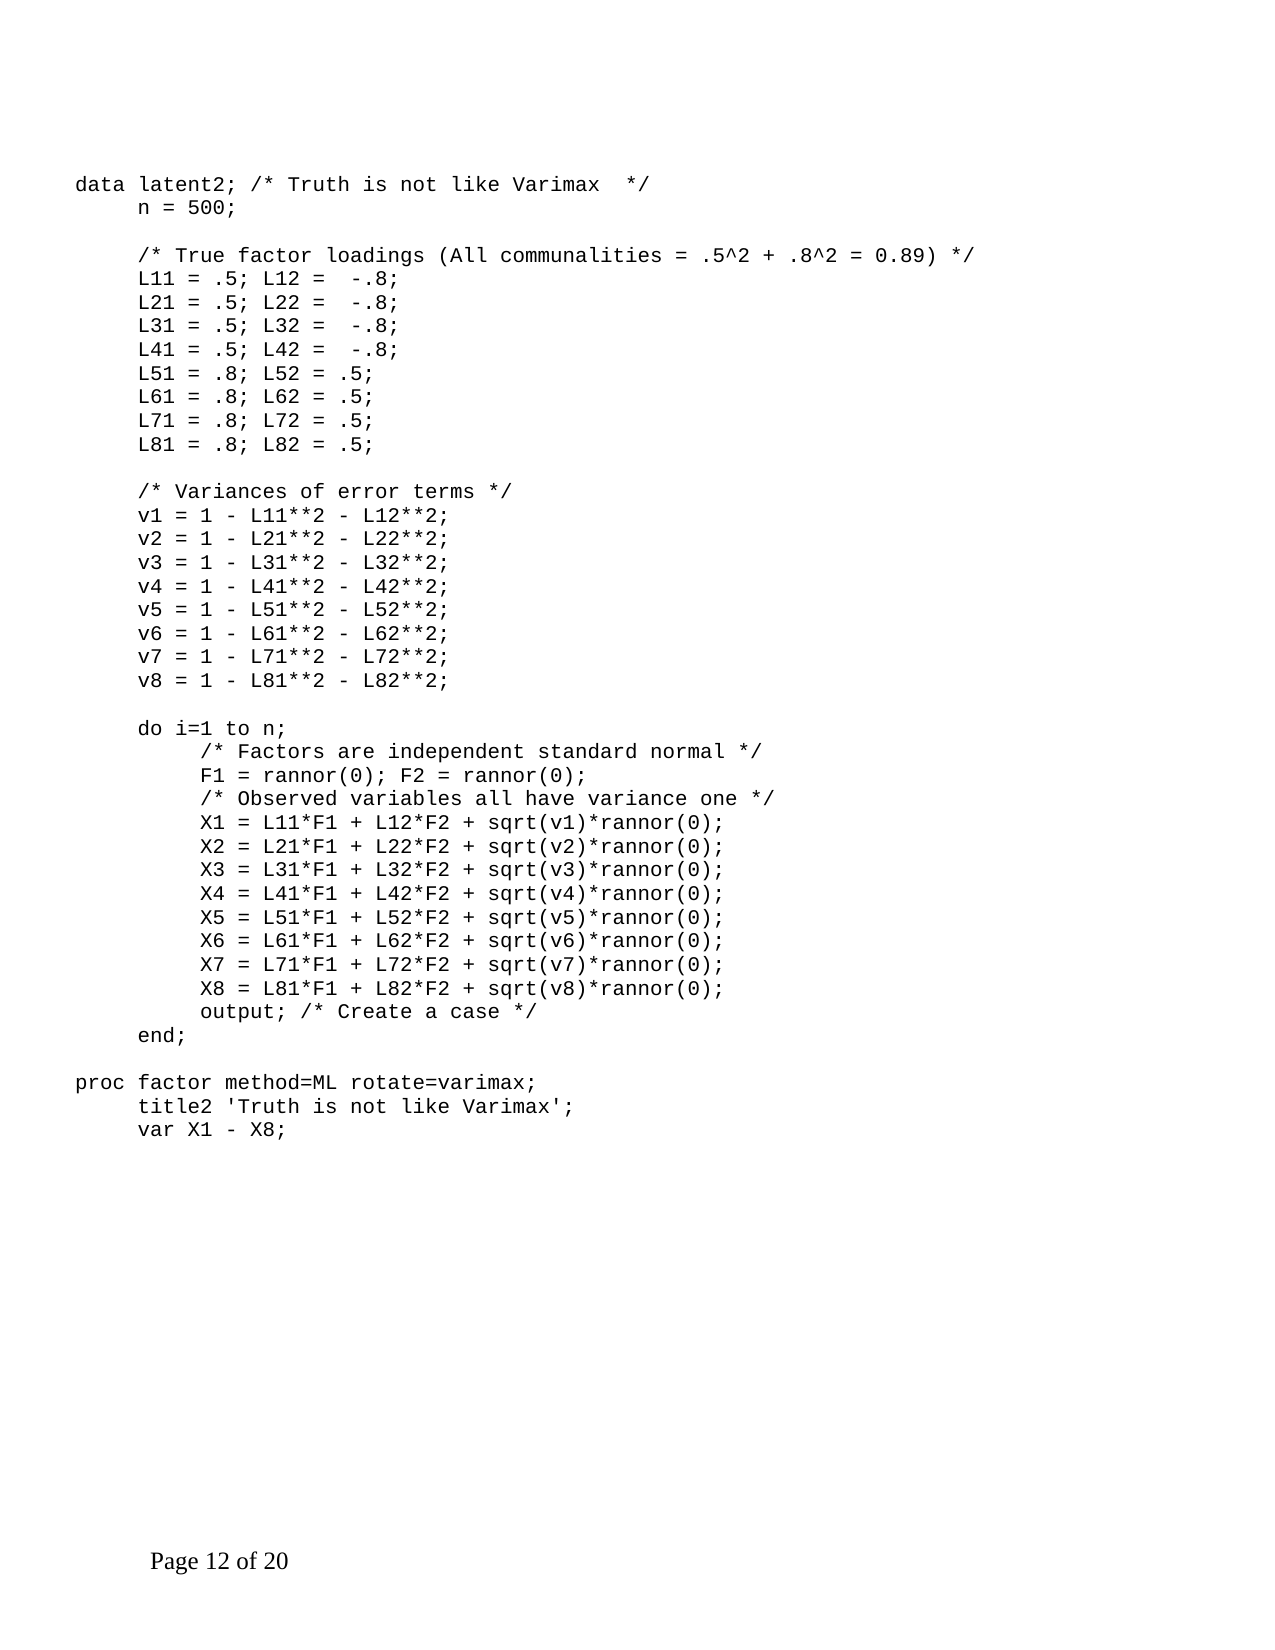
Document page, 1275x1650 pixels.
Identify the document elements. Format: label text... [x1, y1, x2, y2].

text data latent2; /* Truth is not like Varimax */ [75, 174, 1191, 197]
text X2 = L21*F1 + L22*F2 + sqrt(v2)*rannor(0); [75, 836, 1191, 859]
text v2 = 1 - L21**2 - L22**2; [75, 528, 1191, 552]
text L81 = .8; L82 = .5; [75, 434, 1191, 457]
text X7 = L71*F1 + L72*F2 + sqrt(v7)*rannor(0); [75, 954, 1191, 978]
text /* Variances of error terms */ [75, 481, 1191, 505]
text L21 = .5; L22 = -.8; [75, 292, 1191, 316]
text var X1 - X8; [75, 1119, 1191, 1143]
text title2 'Truth is not like Varimax'; [75, 1096, 1191, 1119]
text X5 = L51*F1 + L52*F2 + sqrt(v5)*rannor(0); [75, 907, 1191, 930]
text F1 = rannor(0); F2 = rannor(0); [75, 765, 1191, 788]
text X3 = L31*F1 + L32*F2 + sqrt(v3)*rannor(0); [75, 859, 1191, 883]
text output; /* Create a case */ [75, 1001, 1191, 1025]
text L11 = .5; L12 = -.8; [75, 268, 1191, 292]
text L41 = .5; L42 = -.8; [75, 339, 1191, 363]
text proc factor method=ML rotate=varimax; [75, 1072, 1191, 1096]
text v4 = 1 - L41**2 - L42**2; [75, 576, 1191, 599]
text L71 = .8; L72 = .5; [75, 410, 1191, 434]
text end; [75, 1025, 1191, 1048]
text L61 = .8; L62 = .5; [75, 386, 1191, 410]
text do i=1 to n; [75, 717, 1191, 741]
text v3 = 1 - L31**2 - L32**2; [75, 552, 1191, 576]
text v1 = 1 - L11**2 - L12**2; [75, 505, 1191, 528]
text /* Factors are independent standard normal */ [75, 741, 1191, 765]
text X1 = L11*F1 + L12*F2 + sqrt(v1)*rannor(0); [75, 812, 1191, 836]
text v5 = 1 - L51**2 - L52**2; [75, 599, 1191, 623]
text X8 = L81*F1 + L82*F2 + sqrt(v8)*rannor(0); [75, 978, 1191, 1001]
text X6 = L61*F1 + L62*F2 + sqrt(v6)*rannor(0); [75, 930, 1191, 954]
text /* Observed variables all have variance one */ [75, 788, 1191, 812]
text L51 = .8; L52 = .5; [75, 363, 1191, 386]
text L31 = .5; L32 = -.8; [75, 316, 1191, 339]
text n = 500; [75, 197, 1191, 221]
text v8 = 1 - L81**2 - L82**2; [75, 670, 1191, 694]
text v7 = 1 - L71**2 - L72**2; [75, 647, 1191, 670]
text v6 = 1 - L61**2 - L62**2; [75, 623, 1191, 647]
text X4 = L41*F1 + L42*F2 + sqrt(v4)*rannor(0); [75, 883, 1191, 907]
text /* True factor loadings (All communalities = .5^2 + .8^2 = 0.89) */ [75, 244, 1191, 268]
